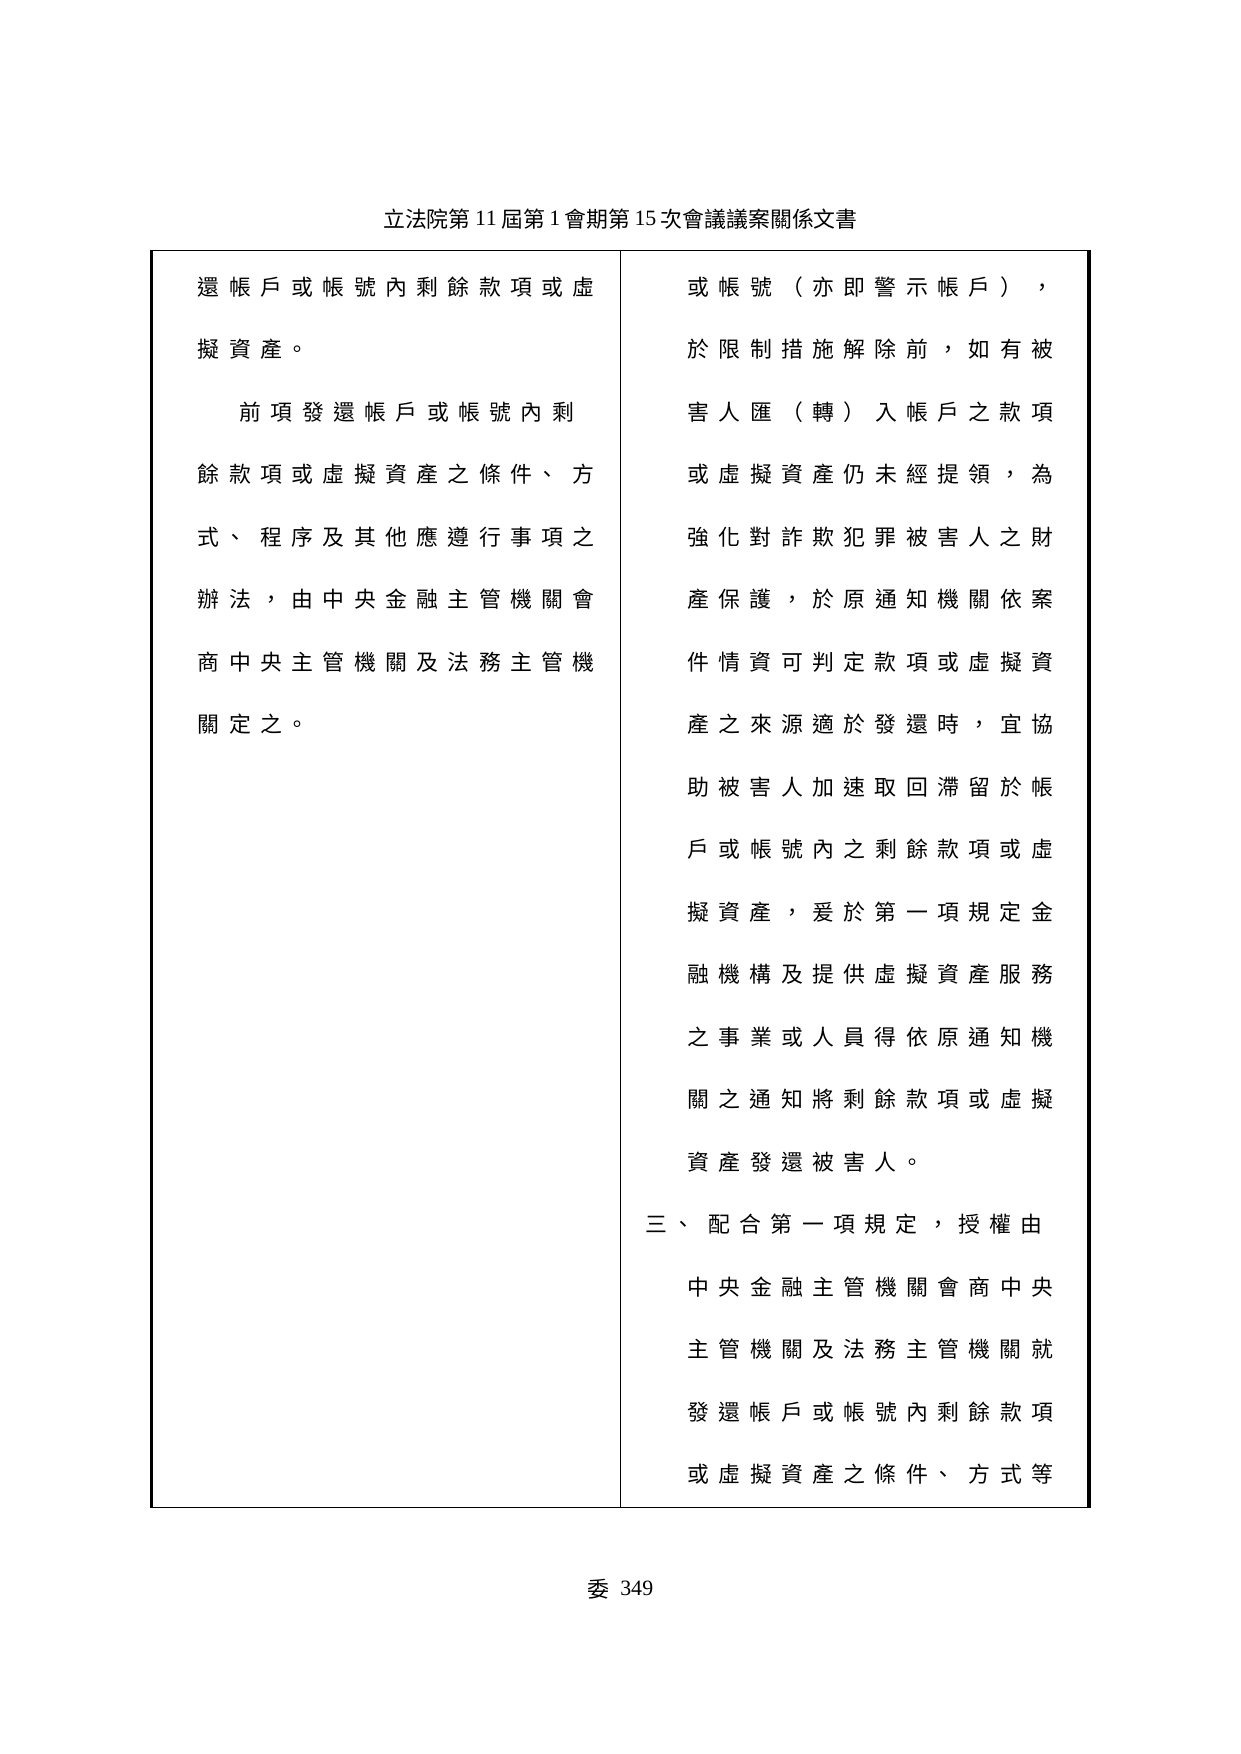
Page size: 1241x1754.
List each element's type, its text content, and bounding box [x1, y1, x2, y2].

table_cell 或帳號（亦即警示帳戶），於限制措施解除前，如有被害人匯（轉）入帳戶之款項或虛擬資產仍未經提領，為強化對詐欺犯罪被害人之財產保護，於原通知機關依案件情資可判定款項或虛擬資產之來源適於發還時，宜協助被害人加速取回滯留於帳戶或帳號內之剩餘款項或虛擬資產，爰於第一項規定金融機構及提供虛擬資產服務之事業或人員得依原通知機關之通知將剩餘款項或虛擬資產發還被害人。 三、配合第一項規定，授權由中央金融主管機關會商中央主管機關及法務主管機關就發還帳戶或帳號內剩餘款項或虛擬資產之條件、方式等 [621, 251, 1087, 1507]
table_cell 還帳戶或帳號內剩餘款項或虛擬資產。 前項發還帳戶或帳號內剩餘款項或虛擬資產之條件、方式、程序及其他應遵行事項之辦法，由中央金融主管機關會商中央主管機關及法務主管機關定之。 [153, 251, 620, 1507]
